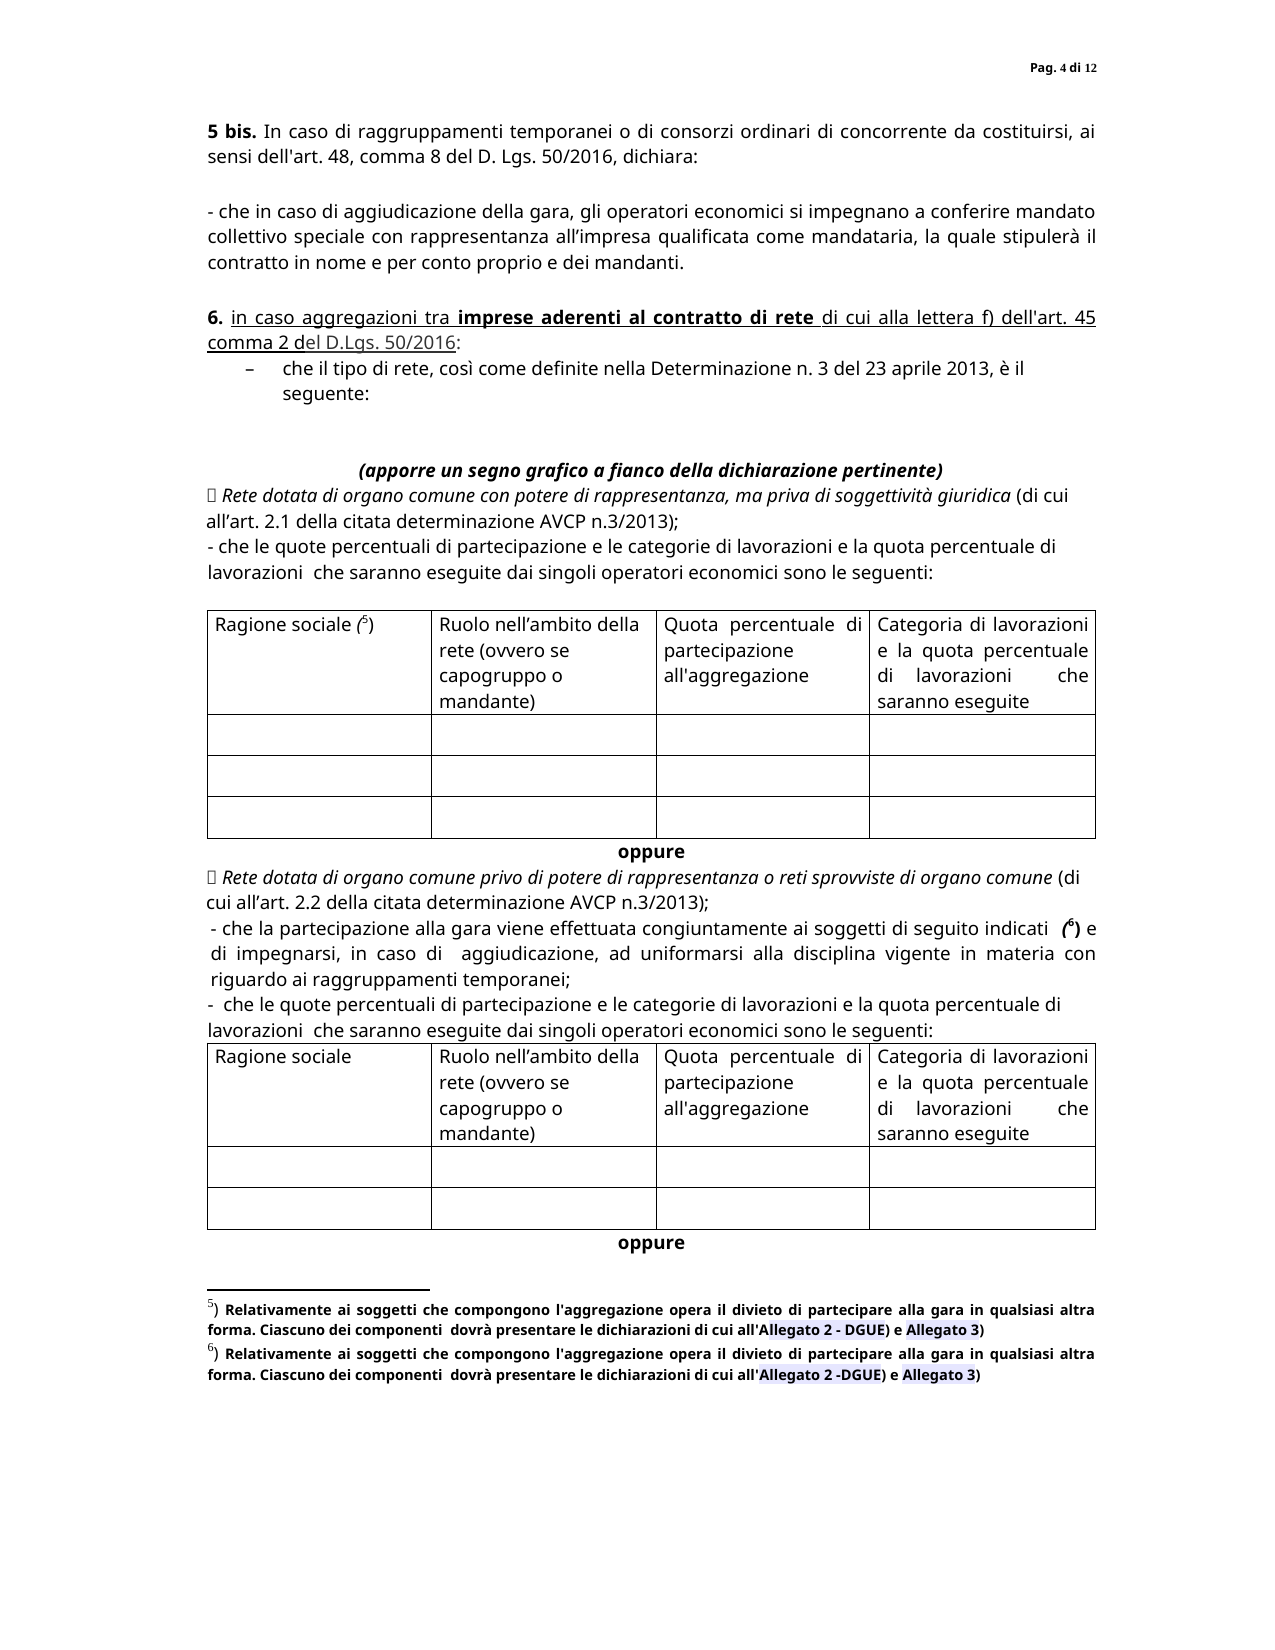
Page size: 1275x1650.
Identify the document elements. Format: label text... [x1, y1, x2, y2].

table_cell [432, 1188, 656, 1228]
table_cell [432, 797, 656, 837]
table_cell [208, 1188, 431, 1228]
table_cell [208, 797, 431, 837]
table_cell [432, 756, 656, 796]
table_cell [657, 797, 869, 837]
table_cell [870, 756, 1095, 796]
table_cell [870, 715, 1095, 755]
table_header Quota percentuale di partecipazione all'aggregazione [657, 611, 869, 713]
table_header Categoria di lavorazioni e la quota percentuale di lavorazioni che saranno eseguite [870, 611, 1095, 713]
text ) Relativamente ai soggetti che compongono l'aggregazione opera il divieto di partecipare alla gara in qualsiasi altra forma. Ciascuno dei componenti dovrà presentare le dichiarazioni di cui all'Allegato 2 -DGUE) e Allegato 3) [207, 1340, 1097, 1384]
table_cell [657, 756, 869, 796]
text  Rete dotata di organo comune con potere di rappresentanza, ma priva di soggettività giuridica (di cui all’art. 2.1 della citata determinazione AVCP n.3/2013); [206, 483, 1097, 534]
table_header Categoria di lavorazioni e la quota percentuale di lavorazioni che saranno eseguite [870, 1044, 1095, 1146]
table_cell [432, 715, 656, 755]
text - che le quote percentuali di partecipazione e le categorie di lavorazioni e la quota percentuale di lavorazioni che saranno eseguite dai singoli operatori economici sono le seguenti: [207, 992, 1097, 1043]
table_header Ruolo nell’ambito della rete (ovvero se capogruppo o mandante) [432, 611, 656, 713]
text oppure [206, 1229, 1097, 1255]
table_cell [870, 1188, 1095, 1228]
table_cell [870, 797, 1095, 837]
text oppure [206, 838, 1097, 864]
list 6. in caso aggregazioni tra imprese aderenti al contratto di rete di cui alla lettera f) dell'art. 45 comma 2 del D.Lgs. 50/2016: [207, 304, 1097, 355]
list - che in caso di aggiudicazione della gara, gli operatori economici si impegnano a conferire mandato collettivo speciale con rappresentanza all’impresa qualificata come mandataria, la quale stipulerà il contratto in nome e per conto proprio e dei mandanti. [207, 198, 1097, 275]
table_cell [208, 1147, 431, 1187]
table_cell [208, 715, 431, 755]
table_cell [657, 715, 869, 755]
table_header Ruolo nell’ambito della rete (ovvero se capogruppo o mandante) [432, 1044, 656, 1146]
table_header Quota percentuale di partecipazione all'aggregazione [657, 1044, 869, 1146]
text (apporre un segno grafico a fianco della dichiarazione pertinente) [207, 457, 1097, 483]
table_header Ragione sociale () [208, 611, 431, 713]
table_cell [870, 1147, 1095, 1187]
text  Rete dotata di organo comune privo di potere di rappresentanza o reti sprovviste di organo comune (di cui all’art. 2.2 della citata determinazione AVCP n.3/2013); [206, 864, 1097, 915]
list 5 bis. In caso di raggruppamenti temporanei o di consorzi ordinari di concorrente da costituirsi, ai sensi dell'art. 48, comma 8 del D. Lgs. 50/2016, dichiara: [207, 118, 1097, 169]
table_header Ragione sociale [208, 1044, 431, 1146]
table_cell [657, 1188, 869, 1228]
text - che le quote percentuali di partecipazione e le categorie di lavorazioni e la quota percentuale di lavorazioni che saranno eseguite dai singoli operatori economici sono le seguenti: [207, 534, 1097, 585]
table_cell [657, 1147, 869, 1187]
text - che la partecipazione alla gara viene effettuata congiuntamente ai soggetti di seguito indicati () e di impegnarsi, in caso di aggiudicazione, ad uniformarsi alla disciplina vigente in materia con riguardo ai raggruppamenti temporanei; [210, 915, 1097, 992]
table_cell [432, 1147, 656, 1187]
table_cell [208, 756, 431, 796]
list che il tipo di rete, così come definite nella Determinazione n. 3 del 23 aprile 2013, è il seguente: [245, 355, 1097, 406]
